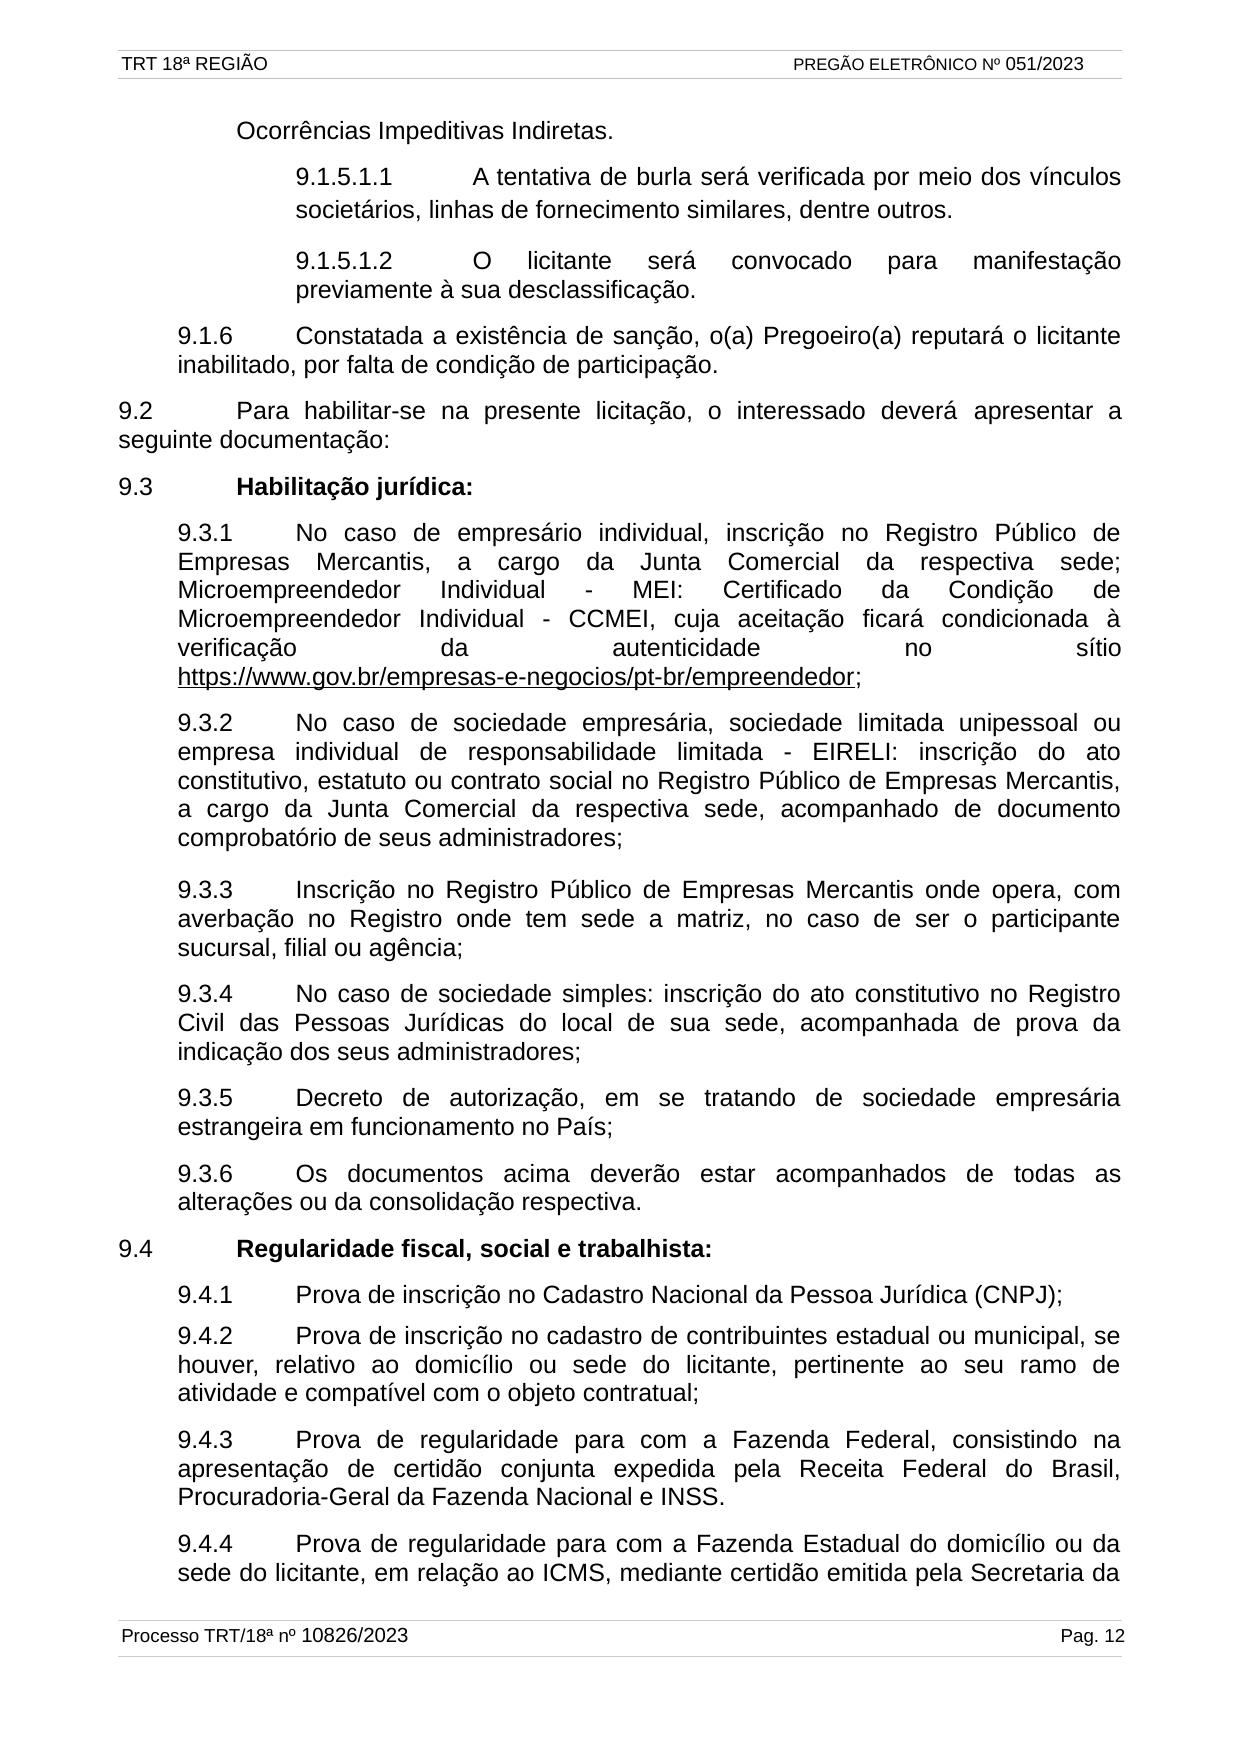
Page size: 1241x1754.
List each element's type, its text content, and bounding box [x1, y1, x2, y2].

text 9.3.1 No caso de empresário individual, inscrição no Registro Público de Empresas Mercantis, a cargo da Junta Comercial da respectiva sede; Microempreendedor Individual - MEI: Certificado da Condição de Microempreendedor Individual - CCMEI, cuja aceitação ficará condicionada à verificação da autenticidade no sítio https://www.gov.br/empresas-e-negocios/pt-br/empreendedor; [177, 518, 1122, 690]
text 9.3 Habilitação jurídica: [118, 471, 1122, 500]
text 9.3.4 No caso de sociedade simples: inscrição do ato constitutivo no Registro Civil das Pessoas Jurídicas do local de sua sede, acompanhada de prova da indicação dos seus administradores; [177, 979, 1122, 1066]
text 9.4.3 Prova de regularidade para com a Fazenda Federal, consistindo na apresentação de certidão conjunta expedida pela Receita Federal do Brasil, Procuradoria-Geral da Fazenda Nacional e INSS. [177, 1425, 1122, 1511]
list 9.1.5.1.1 A tentativa de burla será verificada por meio dos vínculos societários, linhas de fornecimento similares, dentre outros. [295, 162, 1122, 224]
text 9.2 Para habilitar-se na presente licitação, o interessado deverá apresentar a seguinte documentação: [118, 396, 1122, 454]
text 9.3.2 No caso de sociedade empresária, sociedade limitada unipessoal ou empresa individual de responsabilidade limitada - EIRELI: inscrição do ato constitutivo, estatuto ou contrato social no Registro Público de Empresas Mercantis, a cargo da Junta Comercial da respectiva sede, acompanhado de documento comprobatório de seus administradores; [177, 708, 1122, 852]
text 9.1.6 Constatada a existência de sanção, o(a) Pregoeiro(a) reputará o licitante inabilitado, por falta de condição de participação. [177, 321, 1122, 378]
text 9.4.2 Prova de inscrição no cadastro de contribuintes estadual ou municipal, se houver, relativo ao domicílio ou sede do licitante, pertinente ao seu ramo de atividade e compatível com o objeto contratual; [177, 1321, 1122, 1407]
text 9.4.4 Prova de regularidade para com a Fazenda Estadual do domicílio ou da sede do licitante, em relação ao ICMS, mediante certidão emitida pela Secretaria da [177, 1529, 1122, 1586]
text 9.3.6 Os documentos acima deverão estar acompanhados de todas as alterações ou da consolidação respectiva. [177, 1159, 1122, 1216]
text 9.1.5.1.2 O licitante será convocado para manifestação previamente à sua desclassificação. [295, 246, 1122, 303]
text 9.4.1 Prova de inscrição no Cadastro Nacional da Pessoa Jurídica (CNPJ); [177, 1280, 1122, 1309]
text 9.4 Regularidade fiscal, social e trabalhista: [118, 1234, 1122, 1263]
text 9.3.3 Inscrição no Registro Público de Empresas Mercantis onde opera, com averbação no Registro onde tem sede a matriz, no caso de ser o participante sucursal, filial ou agência; [177, 876, 1122, 962]
text Ocorrências Impeditivas Indiretas. [236, 116, 1122, 144]
text 9.3.5 Decreto de autorização, em se tratando de sociedade empresária estrangeira em funcionamento no País; [177, 1083, 1122, 1141]
